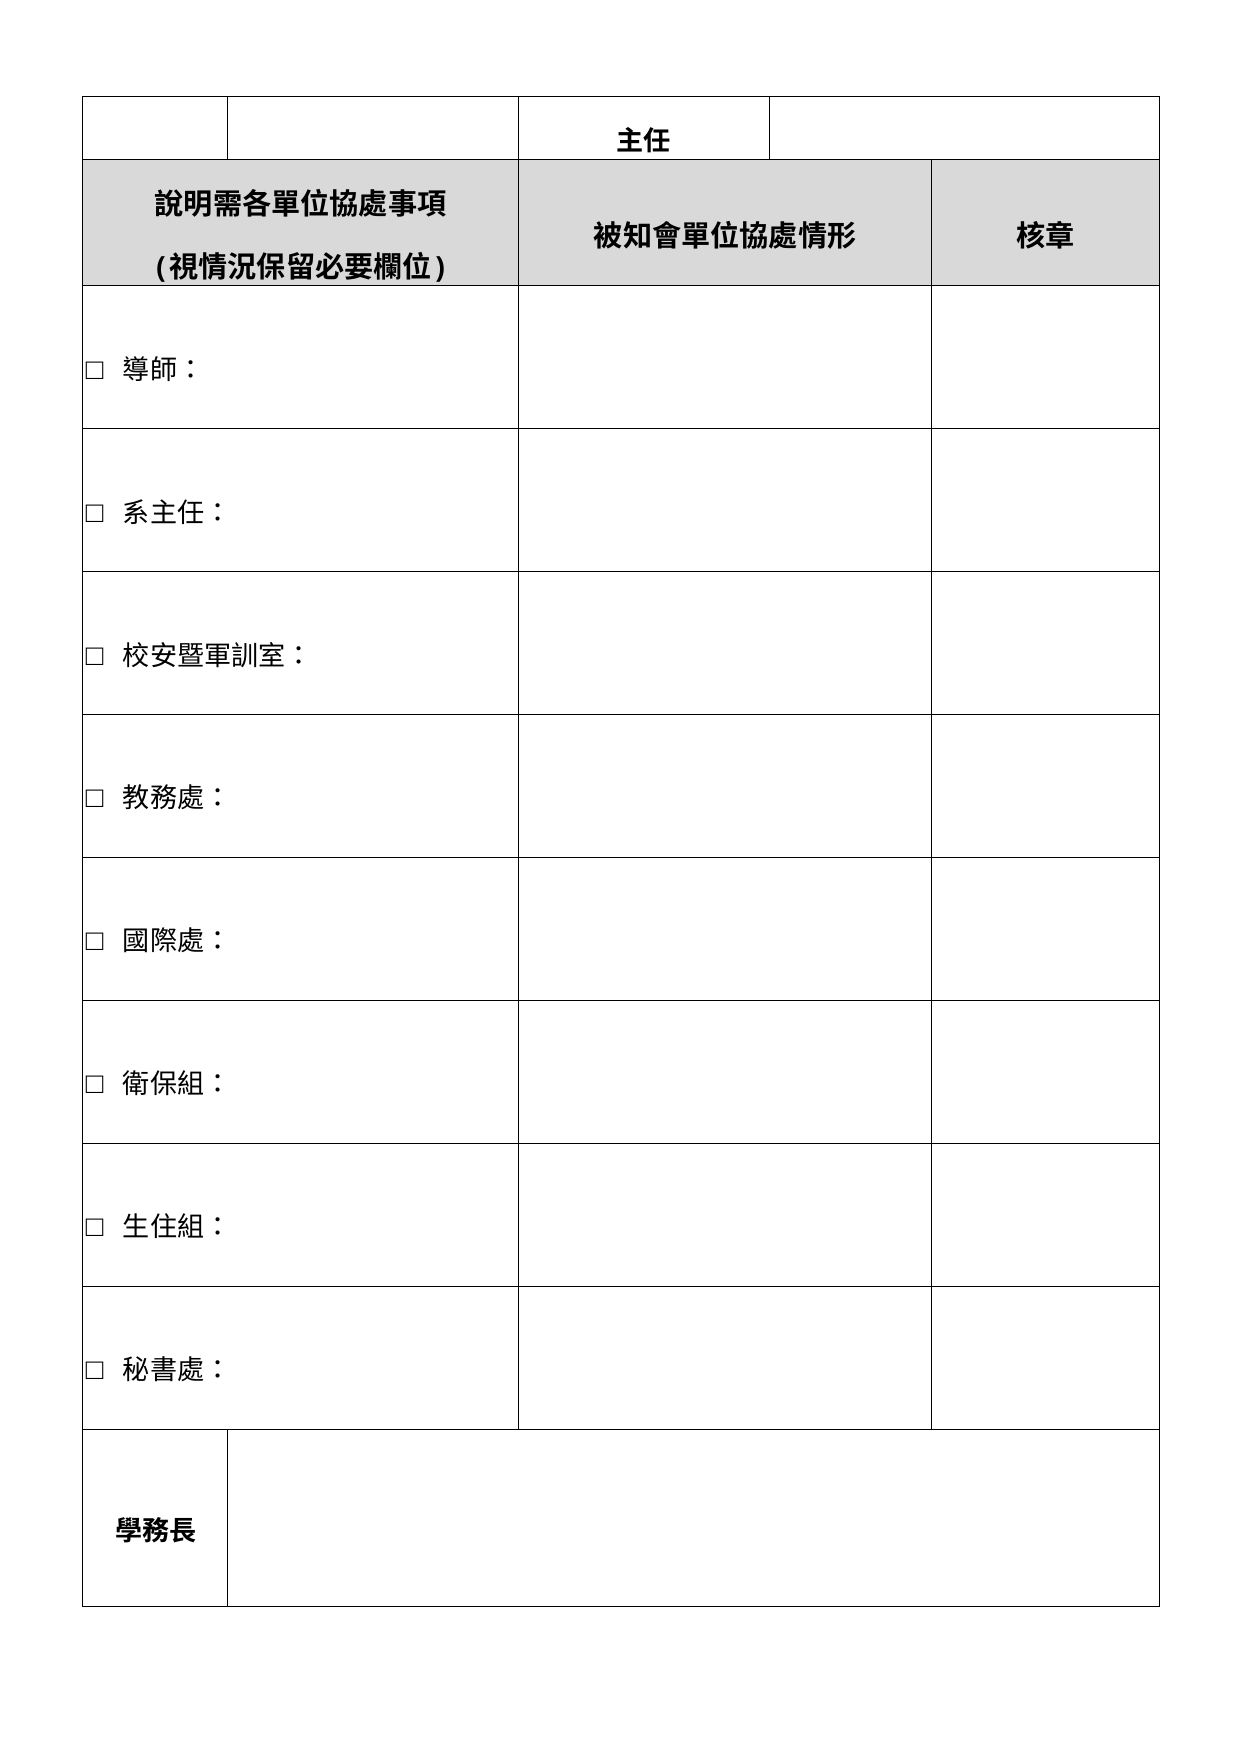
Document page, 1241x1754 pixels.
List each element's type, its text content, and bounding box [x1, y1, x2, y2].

table_cell 說明需各單位協處事項 (視情況保留必要欄位) [83, 160, 518, 285]
table_cell 學務長 [83, 1430, 227, 1606]
table_cell [519, 429, 931, 571]
table_cell [932, 1001, 1159, 1143]
table_cell [519, 1001, 931, 1143]
table_cell [932, 286, 1159, 428]
table_cell 核章 [932, 160, 1159, 285]
table_cell 秘書處： [83, 1287, 518, 1429]
table_cell [932, 715, 1159, 857]
table_cell [228, 97, 518, 159]
table_cell [932, 429, 1159, 571]
table_cell 被知會單位協處情形 [519, 160, 931, 285]
table_cell [519, 1144, 931, 1286]
table_cell [932, 572, 1159, 714]
table_cell [519, 715, 931, 857]
table_cell 主任 [519, 97, 769, 159]
table_cell 校安暨軍訓室： [83, 572, 518, 714]
table_cell 生住組： [83, 1144, 518, 1286]
table_cell 導師： [83, 286, 518, 428]
table_cell [519, 572, 931, 714]
table_cell [519, 286, 931, 428]
table_cell 衛保組： [83, 1001, 518, 1143]
table_cell [932, 1144, 1159, 1286]
table_cell [83, 97, 227, 159]
table_cell [932, 1287, 1159, 1429]
table_cell [519, 1287, 931, 1429]
table_cell 國際處： [83, 858, 518, 1000]
table_cell 系主任： [83, 429, 518, 571]
table_cell [770, 97, 1159, 159]
table_cell 教務處： [83, 715, 518, 857]
table_cell [932, 858, 1159, 1000]
table_cell [228, 1430, 1159, 1606]
table_cell [519, 858, 931, 1000]
